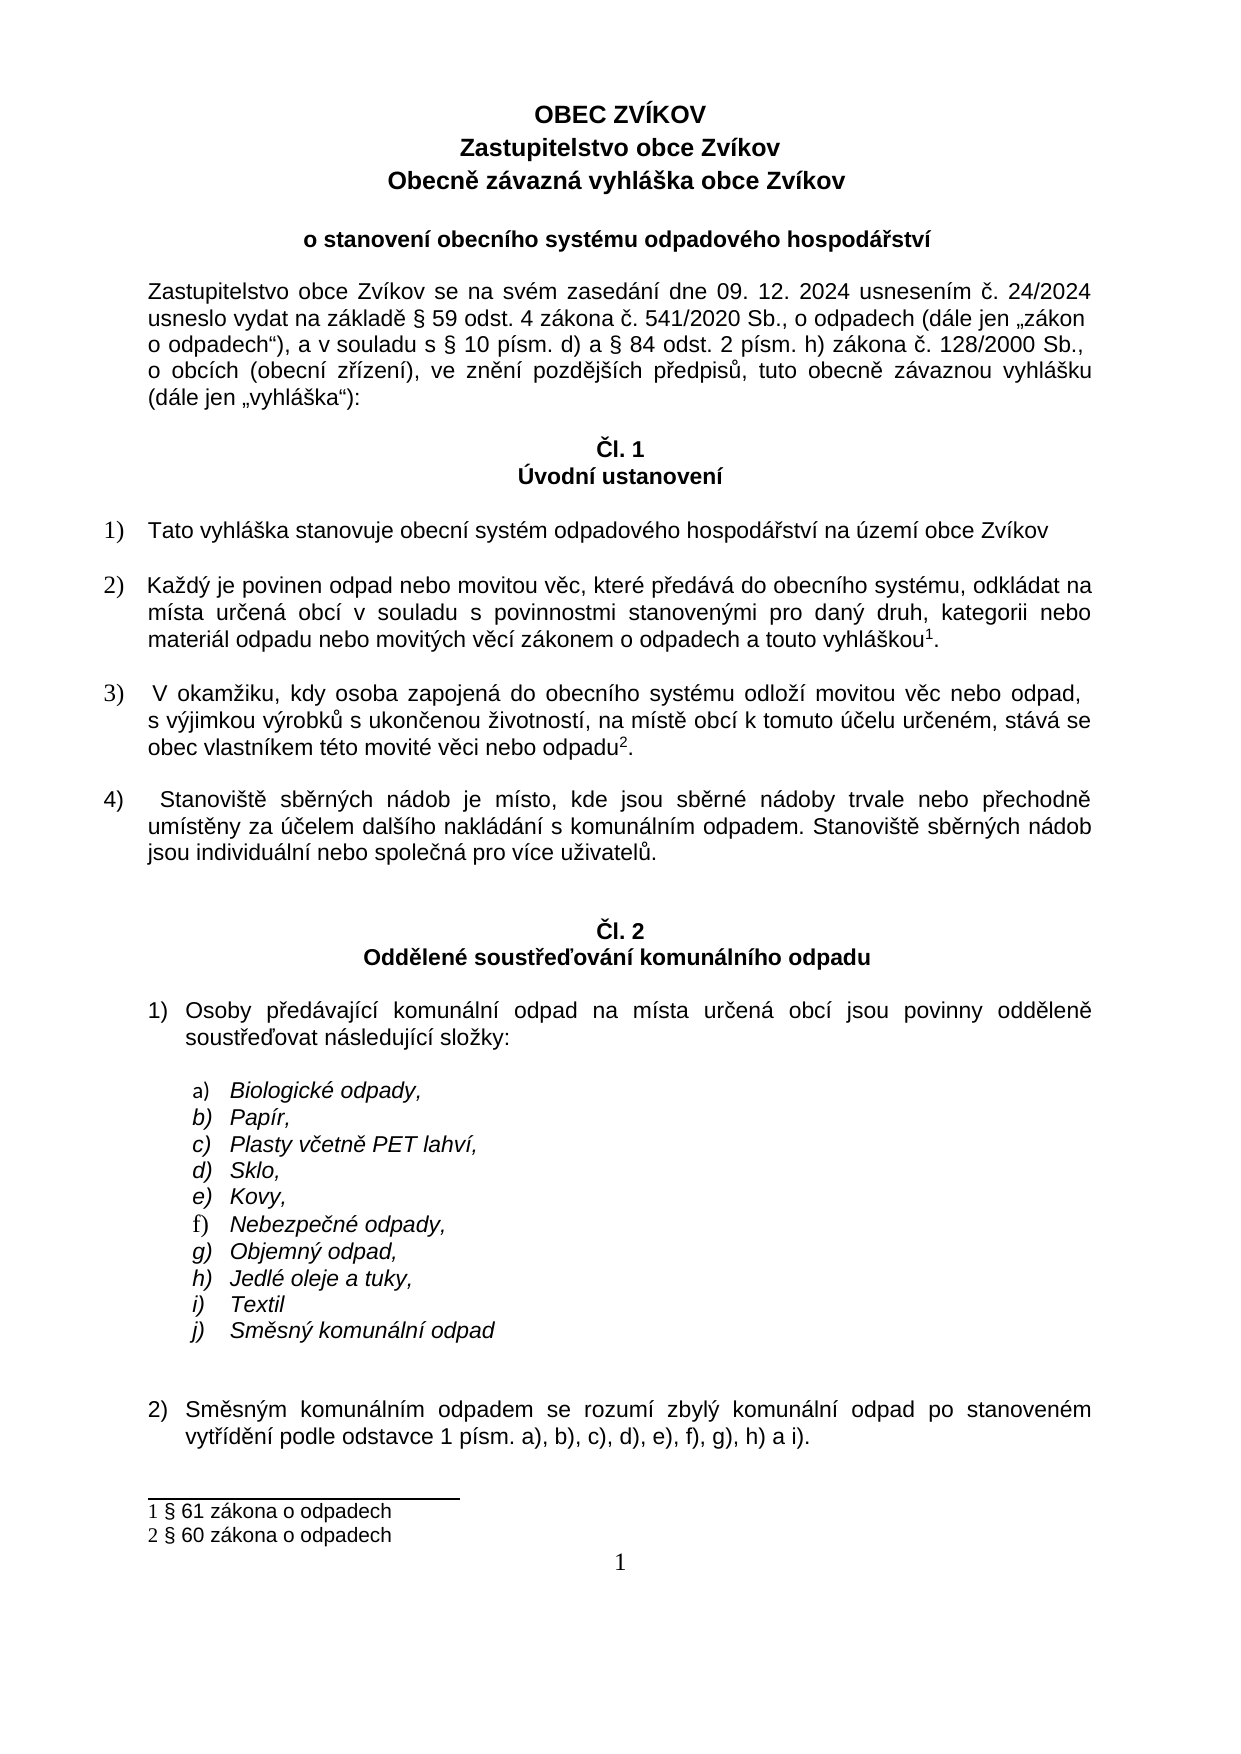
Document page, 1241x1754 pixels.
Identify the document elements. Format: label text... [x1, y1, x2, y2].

list Každý je povinen odpad nebo movitou věc, které předává do obecního systému, odkládat na místa určená obcí v souladu s povinnostmi stanovenými pro daný druh, kategorii nebo materiál odpadu nebo movitých věcí zákonem o odpadech a touto vyhláškou. [103, 571, 1092, 652]
subtitle Úvodní ustanovení [148, 463, 1092, 489]
text o stanovení obecního systému odpadového hospodářství [148, 226, 1092, 252]
list Objemný odpad, [192, 1238, 1092, 1265]
list Textil [192, 1291, 1092, 1317]
list V okamžiku, kdy osoba zapojená do obecního systému odloží movitou věc nebo odpad, s výjimkou výrobků s ukončenou životností, na místě obcí k tomuto účelu určeném, stává se obec vlastníkem této movité věci nebo odpadu. [103, 678, 1092, 760]
list Směsný komunální odpad [192, 1317, 1092, 1344]
text Obecně závazná vyhláška obce Zvíkov [148, 166, 1092, 195]
list Biologické odpady, [192, 1076, 1092, 1104]
text Oddělené soustřeďování komunálního odpadu [148, 944, 1092, 971]
list Papír, [192, 1104, 1092, 1131]
list Plasty včetně PET lahví, [192, 1131, 1092, 1157]
list § 61 zákona o odpadech [148, 1499, 1092, 1523]
list § 60 zákona o odpadech [148, 1523, 1092, 1547]
text Zastupitelstvo obce Zvíkov [148, 133, 1092, 162]
list Jedlé oleje a tuky, [192, 1265, 1092, 1291]
list Směsným komunálním odpadem se rozumí zbylý komunální odpad po stanoveném vytřídění podle odstavce 1 písm. a), b), c), d), e), f), g), h) a i). [148, 1396, 1092, 1449]
text Čl. 1 [148, 436, 1092, 463]
list Osoby předávající komunální odpad na místa určená obcí jsou povinny odděleně soustřeďovat následující složky: [148, 997, 1092, 1050]
text OBEC ZVÍKOV [148, 100, 1092, 129]
list Sklo, [192, 1157, 1092, 1183]
text Zastupitelstvo obce Zvíkov se na svém zasedání dne 09. 12. 2024 usnesením č. 24/2024 usneslo vydat na základě § 59 odst. 4 zákona č. 541/2020 Sb., o odpadech (dále jen „zákon o odpadech“), a v souladu s § 10 písm. d) a § 84 odst. 2 písm. h) zákona č. 128/2000 Sb., o obcích (obecní zřízení), ve znění pozdějších předpisů, tuto obecně závaznou vyhlášku (dále jen „vyhláška“): [148, 278, 1092, 410]
list Stanoviště sběrných nádob je místo, kde jsou sběrné nádoby trvale nebo přechodně umístěny za účelem dalšího nakládání s komunálním odpadem. Stanoviště sběrných nádob jsou individuální nebo společná pro více uživatelů. [103, 786, 1092, 865]
list Tato vyhláška stanovuje obecní systém odpadového hospodářství na území obce Zvíkov [103, 516, 1092, 544]
text Čl. 2 [148, 918, 1092, 944]
list Kovy, [192, 1183, 1092, 1209]
list Nebezpečné odpady, [192, 1209, 1092, 1238]
